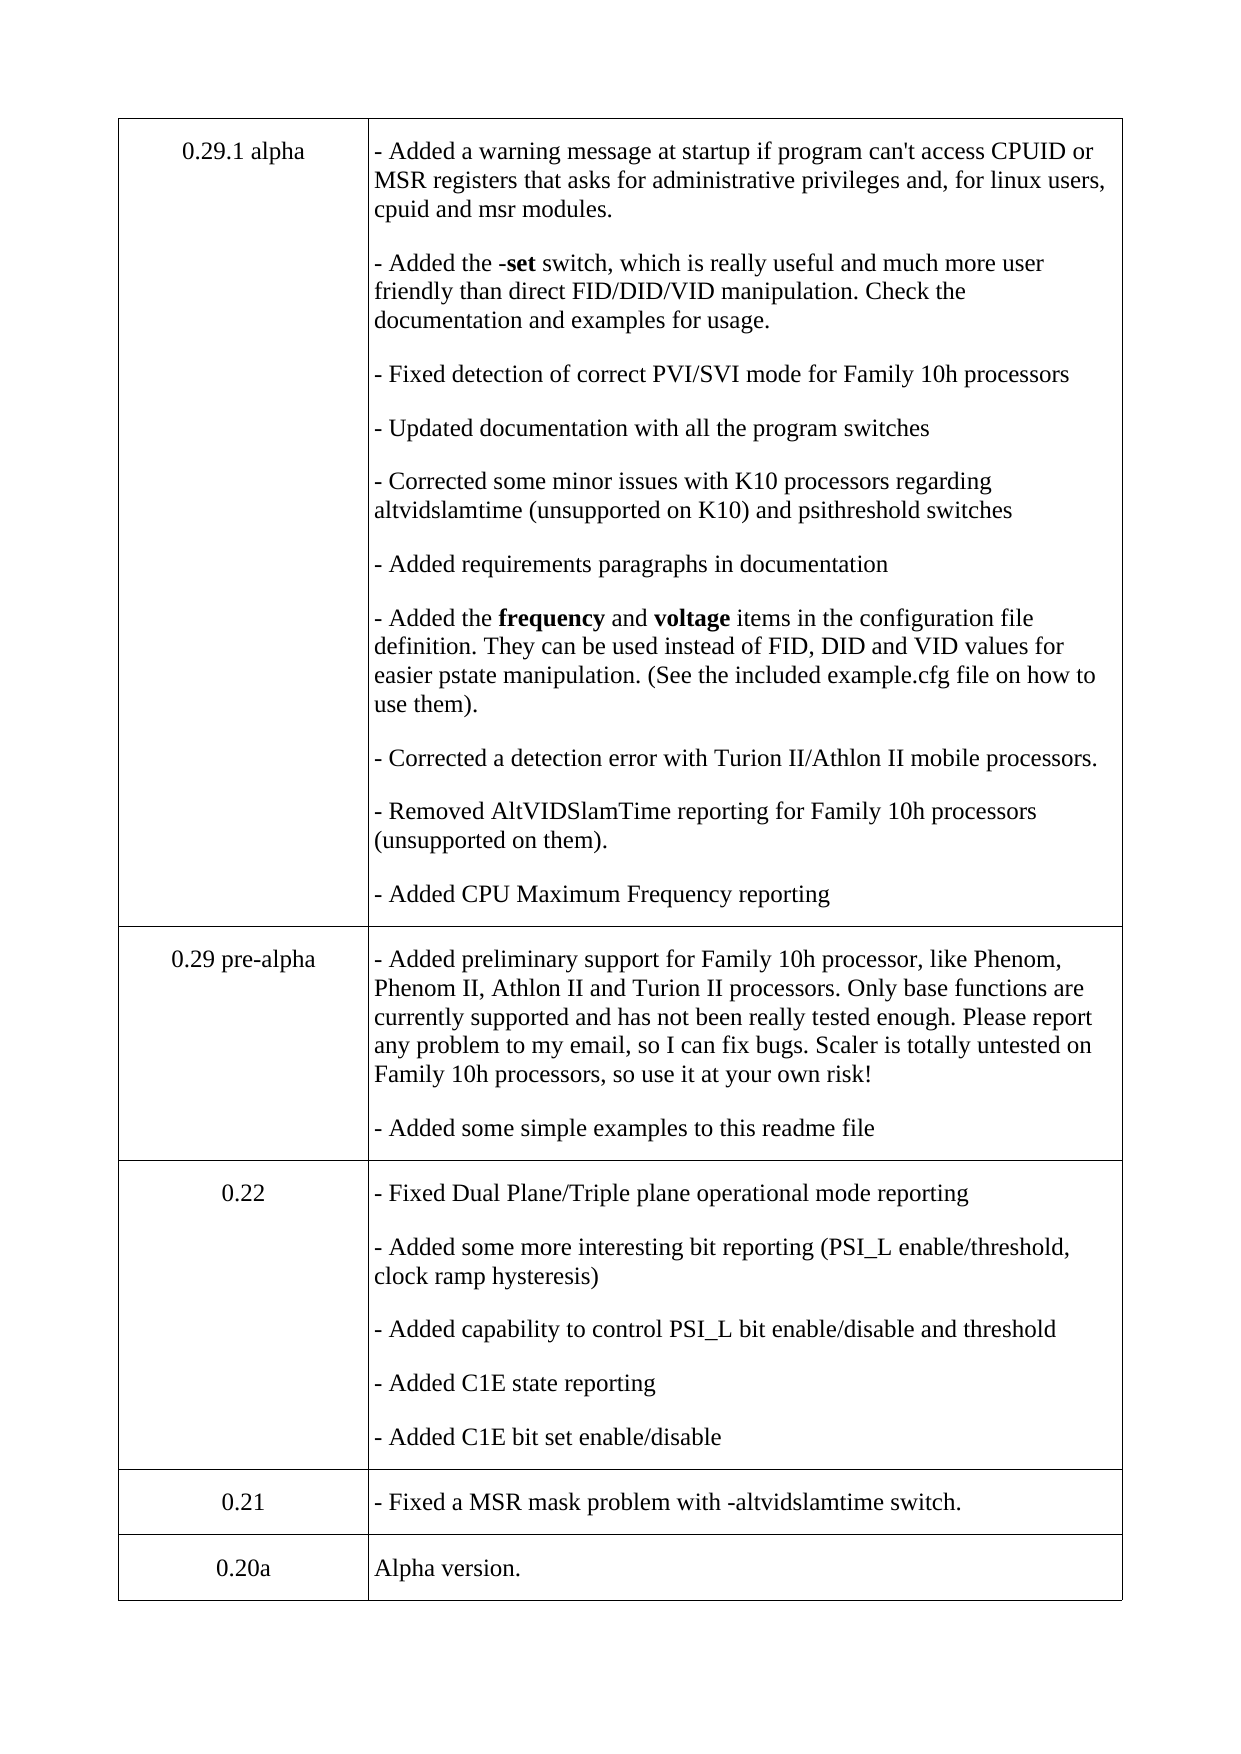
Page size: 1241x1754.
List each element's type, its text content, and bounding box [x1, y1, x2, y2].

table_cell - Fixed Dual Plane/Triple plane operational mode reporting - Added some more interesting bit reporting (PSI_L enable/threshold, clock ramp hysteresis) - Added capability to control PSI_L bit enable/disable and threshold - Added C1E state reporting - Added C1E bit set enable/disable [369, 1161, 1122, 1469]
table_cell - Added preliminary support for Family 10h processor, like Phenom, Phenom II, Athlon II and Turion II processors. Only base functions are currently supported and has not been really tested enough. Please report any problem to my email, so I can fix bugs. Scaler is totally untested on Family 10h processors, so use it at your own risk! - Added some simple examples to this readme file [369, 927, 1122, 1160]
table_cell - Added a warning message at startup if program can't access CPUID or MSR registers that asks for administrative privileges and, for linux users, cpuid and msr modules. - Added the -set switch, which is really useful and much more user friendly than direct FID/DID/VID manipulation. Check the documentation and examples for usage. - Fixed detection of correct PVI/SVI mode for Family 10h processors - Updated documentation with all the program switches - Corrected some minor issues with K10 processors regarding altvidslamtime (unsupported on K10) and psithreshold switches - Added requirements paragraphs in documentation - Added the frequency and voltage items in the configuration file definition. They can be used instead of FID, DID and VID values for easier pstate manipulation. (See the included example.cfg file on how to use them). - Corrected a detection error with Turion II/Athlon II mobile processors. - Removed AltVIDSlamTime reporting for Family 10h processors (unsupported on them). - Added CPU Maximum Frequency reporting [369, 119, 1122, 926]
table_cell 0.20a [119, 1535, 368, 1600]
table_cell 0.21 [119, 1470, 368, 1534]
table_cell 0.22 [119, 1161, 368, 1469]
table_cell - Fixed a MSR mask problem with -altvidslamtime switch. [369, 1470, 1122, 1534]
table_cell 0.29.1 alpha [119, 119, 368, 926]
table_cell Alpha version. [369, 1535, 1122, 1600]
table_cell 0.29 pre-alpha [119, 927, 368, 1160]
